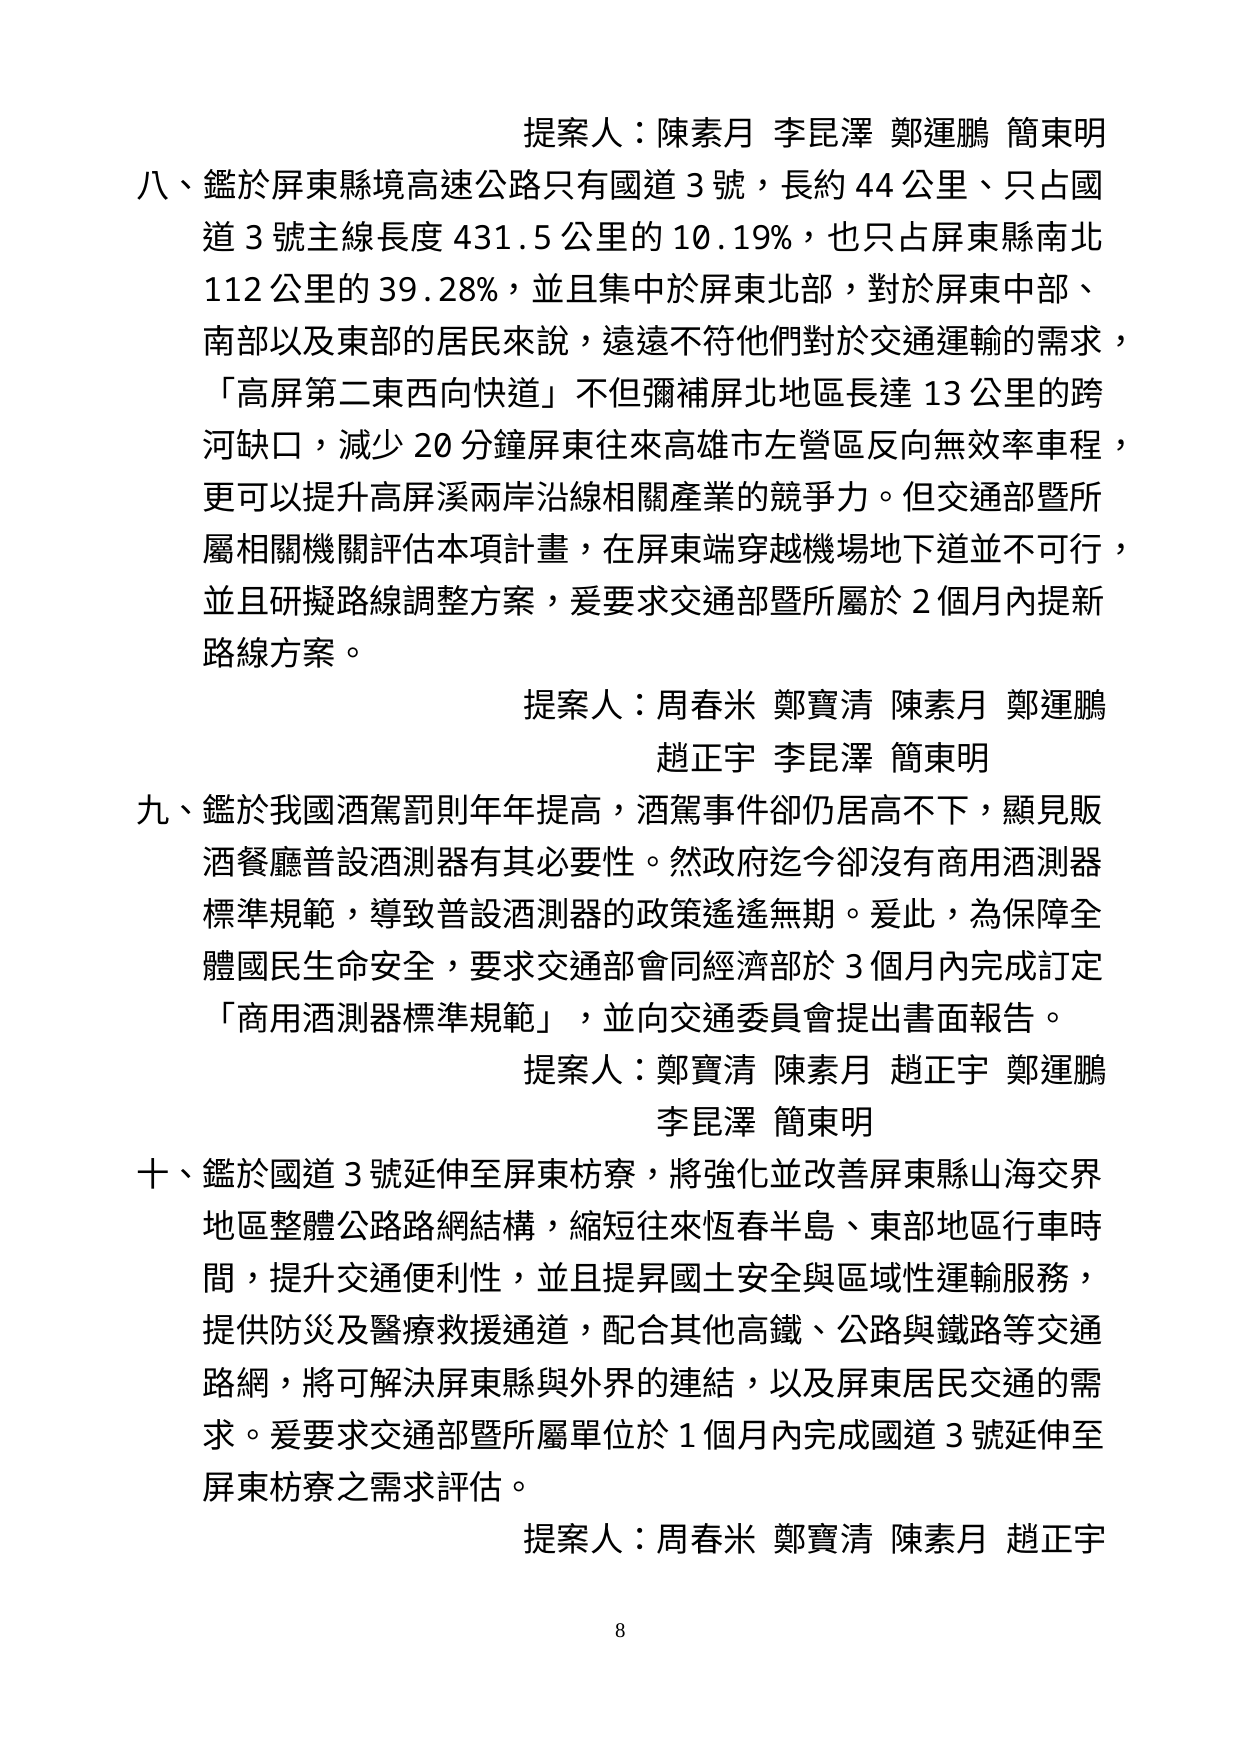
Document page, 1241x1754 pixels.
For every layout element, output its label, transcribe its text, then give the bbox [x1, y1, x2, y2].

text 提案人：鄭寶清 陳素月 趙正宇 鄭運鵬李昆澤 簡東明 [523, 1041, 1117, 1145]
text 提案人：周春米 鄭寶清 陳素月 鄭運鵬趙正宇 李昆澤 簡東明 [523, 676, 1117, 780]
text 提案人：陳素月 李昆澤 鄭運鵬 簡東明 [523, 103, 1117, 155]
text 八、鑑於屏東縣境高速公路只有國道3號，長約44公里、只占國道3號主線長度431.5公里的10.19%，也只占屏東縣南北112公里的39.28%，並且集中於屏東北部，對於屏東中部、南部以及東部的居民來說，遠遠不符他們對於交通運輸的需求，「高屏第二東西向快道」不但彌補屏北地區長達13公里的跨河缺口，減少20分鐘屏東往來高雄市左營區反向無效率車程，更可以提升高屏溪兩岸沿線相關產業的競爭力。但交通部暨所屬相關機關評估本項計畫，在屏東端穿越機場地下道並不可行，並且研擬路線調整方案，爰要求交通部暨所屬於2個月內提新路線方案。 [136, 155, 1104, 676]
text 九、鑑於我國酒駕罰則年年提高，酒駕事件卻仍居高不下，顯見販酒餐廳普設酒測器有其必要性。然政府迄今卻沒有商用酒測器標準規範，導致普設酒測器的政策遙遙無期。爰此，為保障全體國民生命安全，要求交通部會同經濟部於3個月內完成訂定「商用酒測器標準規範」，並向交通委員會提出書面報告。 [136, 780, 1104, 1041]
text 提案人：周春米 鄭寶清 陳素月 趙正宇 [523, 1509, 1117, 1562]
text 十、鑑於國道3號延伸至屏東枋寮，將強化並改善屏東縣山海交界地區整體公路路網結構，縮短往來恆春半島、東部地區行車時間，提升交通便利性，並且提昇國土安全與區域性運輸服務，提供防災及醫療救援通道，配合其他高鐵、公路與鐵路等交通路網，將可解決屏東縣與外界的連結，以及屏東居民交通的需求。爰要求交通部暨所屬單位於1個月內完成國道3號延伸至屏東枋寮之需求評估。 [136, 1145, 1104, 1509]
